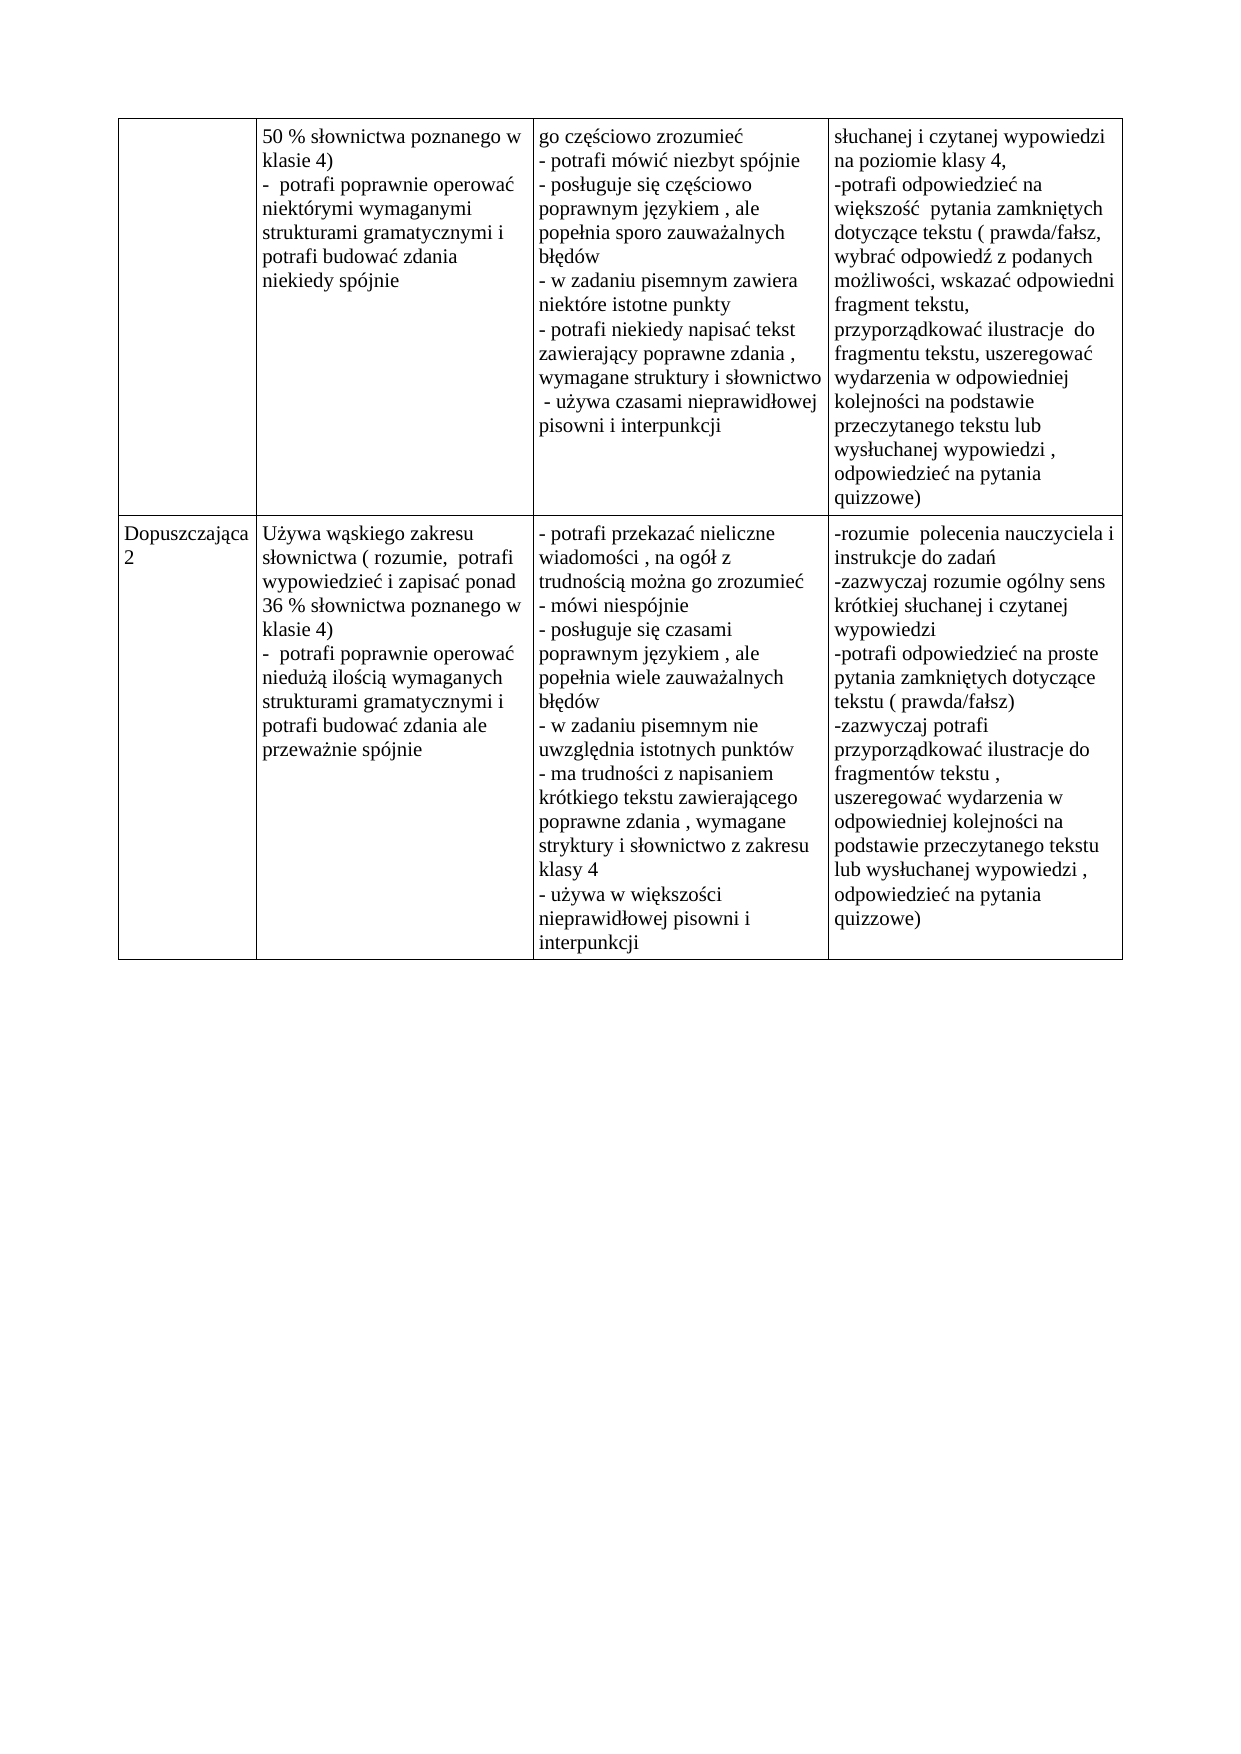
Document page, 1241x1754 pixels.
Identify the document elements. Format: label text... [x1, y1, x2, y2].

table_cell Dopuszczająca 2 [119, 516, 256, 959]
table_cell -rozumie polecenia nauczyciela i instrukcje do zadań -zazwyczaj rozumie ogólny sens krótkiej słuchanej i czytanej wypowiedzi -potrafi odpowiedzieć na proste pytania zamkniętych dotyczące tekstu ( prawda/fałsz) -zazwyczaj potrafi przyporządkować ilustracje do fragmentów tekstu , uszeregować wydarzenia w odpowiedniej kolejności na podstawie przeczytanego tekstu lub wysłuchanej wypowiedzi , odpowiedzieć na pytania quizzowe) [829, 516, 1122, 959]
table_cell [119, 119, 256, 515]
table_cell - potrafi przekazać nieliczne wiadomości , na ogół z trudnością można go zrozumieć - mówi niespójnie - posługuje się czasami poprawnym językiem , ale popełnia wiele zauważalnych błędów - w zadaniu pisemnym nie uwzględnia istotnych punktów - ma trudności z napisaniem krótkiego tekstu zawierającego poprawne zdania , wymagane stryktury i słownictwo z zakresu klasy 4 - używa w większości nieprawidłowej pisowni i interpunkcji [534, 516, 828, 959]
table_cell Używa wąskiego zakresu słownictwa ( rozumie, potrafi wypowiedzieć i zapisać ponad 36 % słownictwa poznanego w klasie 4) - potrafi poprawnie operować niedużą ilością wymaganych strukturami gramatycznymi i potrafi budować zdania ale przeważnie spójnie [257, 516, 533, 959]
table_cell 50 % słownictwa poznanego w klasie 4) - potrafi poprawnie operować niektórymi wymaganymi strukturami gramatycznymi i potrafi budować zdania niekiedy spójnie [257, 119, 533, 515]
table_cell go częściowo zrozumieć - potrafi mówić niezbyt spójnie - posługuje się częściowo poprawnym językiem , ale popełnia sporo zauważalnych błędów - w zadaniu pisemnym zawiera niektóre istotne punkty - potrafi niekiedy napisać tekst zawierający poprawne zdania , wymagane struktury i słownictwo - używa czasami nieprawidłowej pisowni i interpunkcji [534, 119, 828, 515]
table_cell słuchanej i czytanej wypowiedzi na poziomie klasy 4, -potrafi odpowiedzieć na większość pytania zamkniętych dotyczące tekstu ( prawda/fałsz, wybrać odpowiedź z podanych możliwości, wskazać odpowiedni fragment tekstu, przyporządkować ilustracje do fragmentu tekstu, uszeregować wydarzenia w odpowiedniej kolejności na podstawie przeczytanego tekstu lub wysłuchanej wypowiedzi , odpowiedzieć na pytania quizzowe) [829, 119, 1122, 515]
